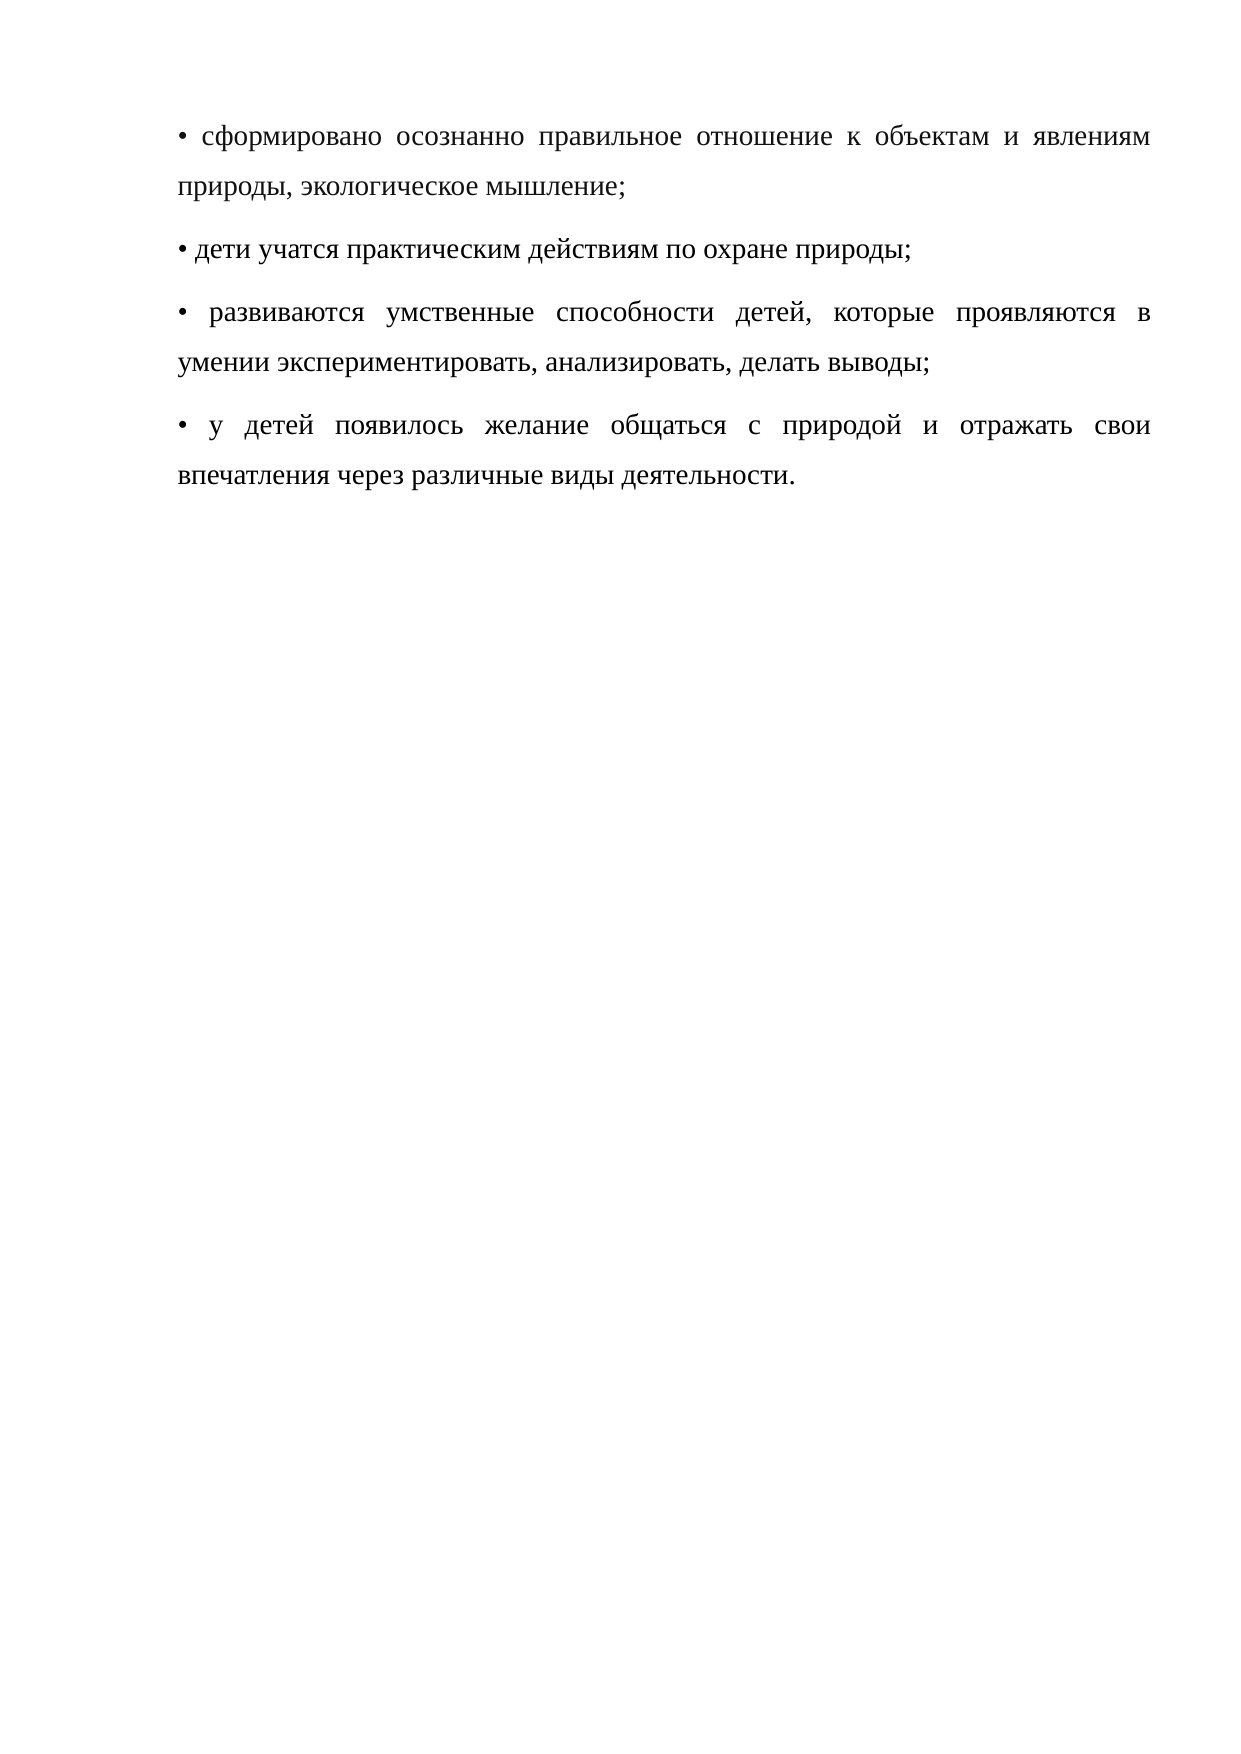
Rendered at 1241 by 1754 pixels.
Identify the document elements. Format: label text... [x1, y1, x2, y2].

text • у детей появилось желание общаться с природой и отражать свои впечатления через различные виды деятельности. [177, 407, 1152, 491]
text • сформировано осознанно правильное отношение к объектам и явлениям природы, экологическое мышление; [177, 118, 1152, 202]
text • дети учатся практическим действиям по охране природы; [177, 231, 1152, 265]
text • развиваются умственные способности детей, которые проявляются в умении экспериментировать, анализировать, делать выводы; [177, 294, 1152, 378]
